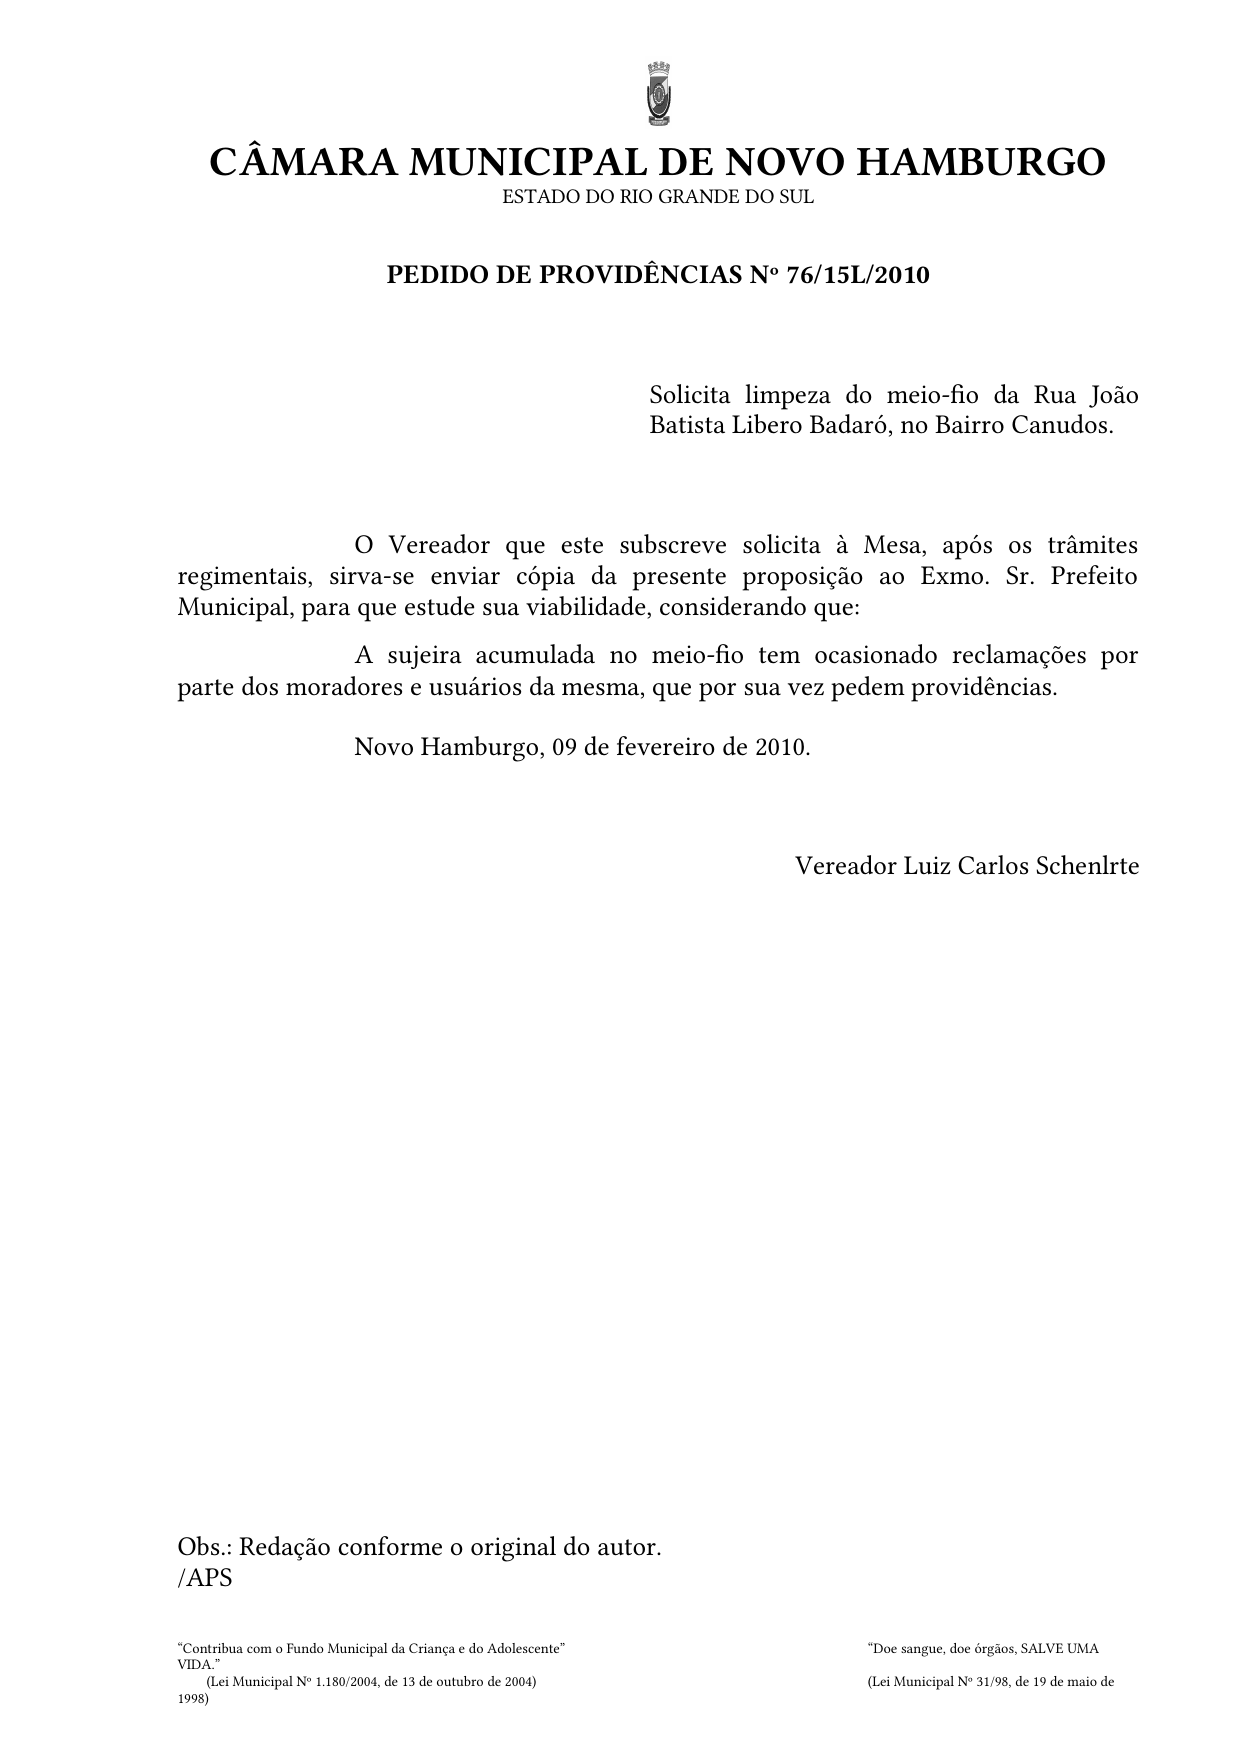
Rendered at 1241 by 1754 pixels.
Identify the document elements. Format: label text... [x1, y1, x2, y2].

text Obs.: Redação conforme o original do autor. [177, 1531, 1140, 1562]
text Novo Hamburgo, 09 de fevereiro de 2010. [177, 731, 1140, 762]
text Solicita limpeza do meio-fio da Rua João Batista Libero Badaró, no Bairro Canudos. [649, 379, 1140, 441]
text O Vereador que este subscreve solicita à Mesa, após os trâmites regimentais, sirva-se enviar cópia da presente proposição ao Exmo. Sr. Prefeito Municipal, para que estude sua viabilidade, considerando que: [177, 529, 1140, 622]
text PEDIDO DE PROVIDÊNCIAS Nº 76/15L/2010 [177, 259, 1140, 290]
text /APS [177, 1562, 1140, 1593]
text Vereador Luiz Carlos Schenlrte [177, 851, 1140, 881]
text A sujeira acumulada no meio-fio tem ocasionado reclamações por parte dos moradores e usuários da mesma, que por sua vez pedem providências. [177, 640, 1140, 702]
